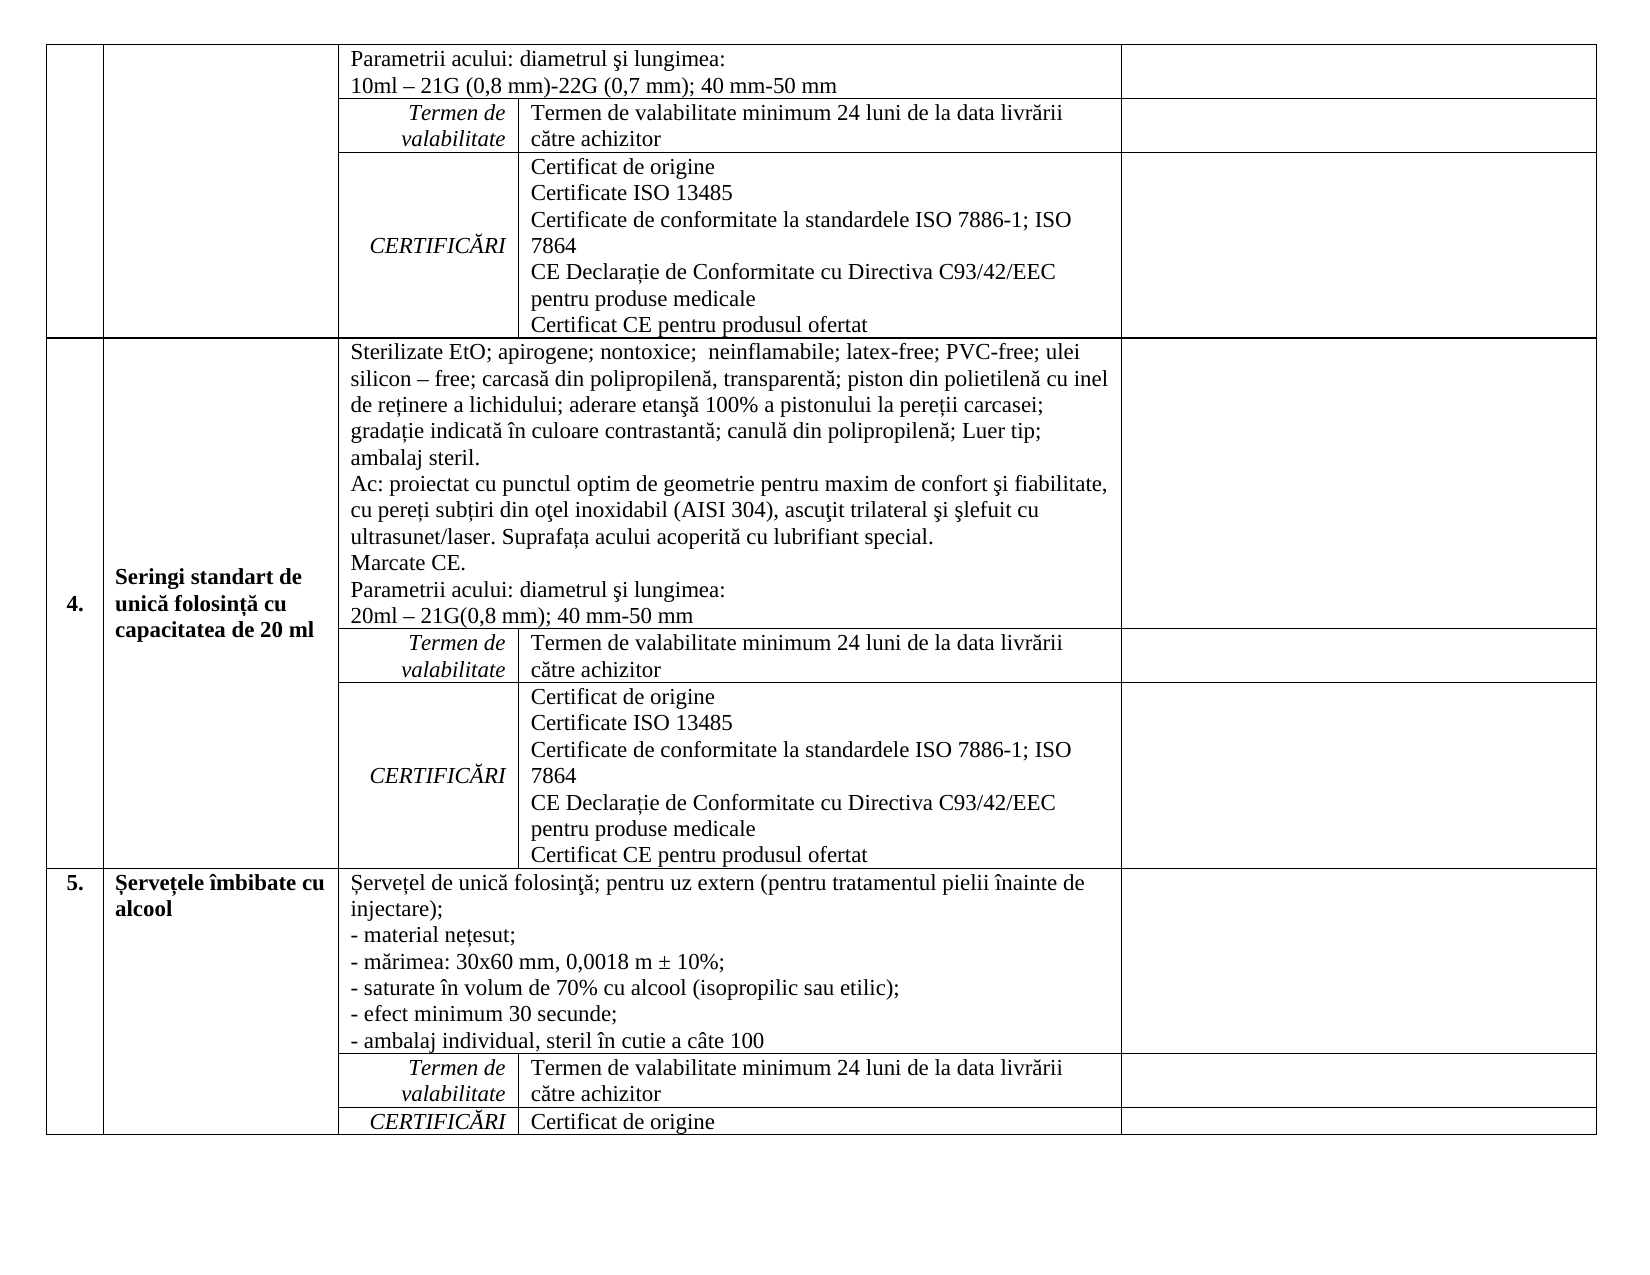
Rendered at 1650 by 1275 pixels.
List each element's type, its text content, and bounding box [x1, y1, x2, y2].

table_cell [1122, 1108, 1596, 1134]
table_cell CERTIFICĂRI [339, 153, 518, 337]
table_cell Certificat de origine [519, 1108, 1121, 1134]
table_cell [1122, 99, 1596, 152]
table_cell Sterilizate EtO; apirogene; nontoxice; neinflamabile; latex-free; PVC-free; ulei silicon – free; carcasă din polipropilenă, transparentă; piston din polietilenă cu inel de reținere a lichidului; aderare etanşă 100% a pistonului la pereții carcasei; gradație indicată în culoare contrastantă; canulă din polipropilenă; Luer tip; ambalaj steril. Ac: proiectat cu punctul optim de geometrie pentru maxim de confort şi fiabilitate, cu pereți subțiri din oţel inoxidabil (AISI 304), ascuţit trilateral şi şlefuit cu ultrasunet/laser. Suprafața acului acoperită cu lubrifiant special. Marcate CE. Parametrii acului: diametrul şi lungimea: 20ml – 21G(0,8 mm); 40 mm-50 mm [339, 339, 1121, 628]
table_cell [47, 45, 103, 337]
table_cell Termen de valabilitate minimum 24 luni de la data livrării către achizitor [519, 1054, 1121, 1107]
table_cell Termen de valabilitate minimum 24 luni de la data livrării către achizitor [519, 99, 1121, 152]
table_cell [1122, 153, 1596, 337]
table_cell [1122, 339, 1596, 628]
table_cell CERTIFICĂRI [339, 1108, 518, 1134]
table_cell Termen de valabilitate [339, 99, 518, 152]
table_cell 4. [47, 339, 103, 868]
table_cell 5. [47, 869, 103, 1134]
table_cell Certificat de origine Certificate ISO 13485 Certificate de conformitate la standardele ISO 7886-1; ISO 7864 CE Declarație de Conformitate cu Directiva C93/42/EEC pentru produse medicale Certificat CE pentru produsul ofertat [519, 683, 1121, 868]
table_cell [104, 45, 338, 337]
table_cell Parametrii acului: diametrul şi lungimea: 10ml – 21G (0,8 mm)-22G (0,7 mm); 40 mm-50 mm [339, 45, 1121, 98]
table_cell Șervețele îmbibate cu alcool [104, 869, 338, 1134]
table_cell [1122, 45, 1596, 98]
table_cell Termen de valabilitate [339, 629, 518, 682]
table_cell Seringi standart de unică folosință cu capacitatea de 20 ml [104, 339, 338, 868]
table_cell CERTIFICĂRI [339, 683, 518, 868]
table_cell Șervețel de unică folosinţă; pentru uz extern (pentru tratamentul pielii înainte de injectare); - material nețesut; - mărimea: 30x60 mm, 0,0018 m ± 10%; - saturate în volum de 70% cu alcool (isopropilic sau etilic); - efect minimum 30 secunde; - ambalaj individual, steril în cutie a câte 100 [339, 869, 1121, 1053]
table_cell [1122, 629, 1596, 682]
table_cell [1122, 869, 1596, 1053]
table_cell Termen de valabilitate minimum 24 luni de la data livrării către achizitor [519, 629, 1121, 682]
table_cell [1122, 1054, 1596, 1107]
table_cell Certificat de origine Certificate ISO 13485 Certificate de conformitate la standardele ISO 7886-1; ISO 7864 CE Declarație de Conformitate cu Directiva C93/42/EEC pentru produse medicale Certificat CE pentru produsul ofertat [519, 153, 1121, 337]
table_cell [1122, 683, 1596, 868]
table_cell Termen de valabilitate [339, 1054, 518, 1107]
